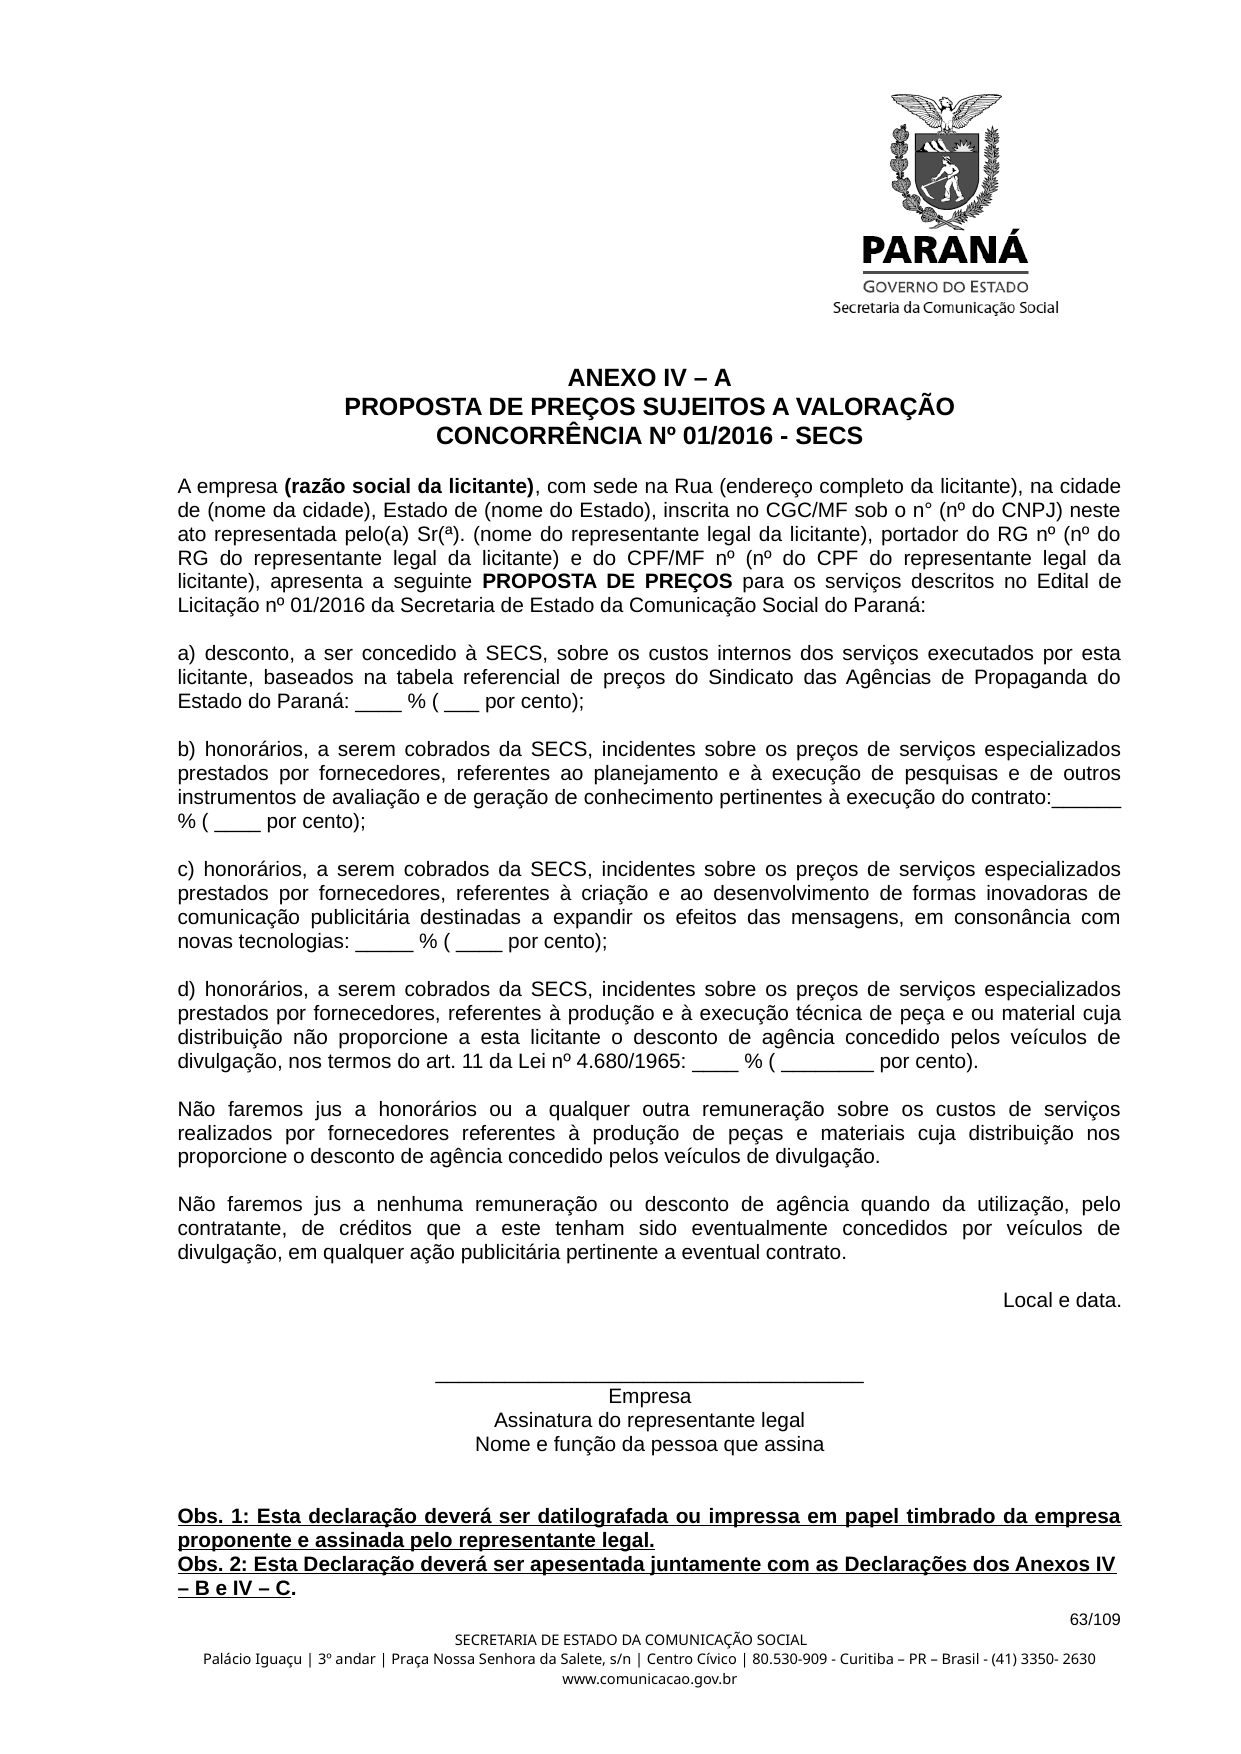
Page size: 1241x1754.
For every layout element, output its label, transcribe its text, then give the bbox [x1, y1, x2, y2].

text Obs. 2: Esta Declaração deverá ser apesentada juntamente com as Declarações dos Anexos IV – B e IV – C. [177, 1552, 1122, 1599]
text Não faremos jus a nenhuma remuneração ou desconto de agência quando da utilização, pelo contratante, de créditos que a este tenham sido eventualmente concedidos por veículos de divulgação, em qualquer ação publicitária pertinente a eventual contrato. [177, 1192, 1122, 1264]
text Obs. 1: Esta declaração deverá ser datilografada ou impressa em papel timbrado da empresa [177, 1504, 1122, 1525]
text ANEXO IV – A [177, 363, 1122, 392]
text CONCORRÊNCIA Nº 01/2016 - SECS [177, 421, 1122, 449]
text A empresa (razão social da licitante), com sede na Rua (endereço completo da licitante), na cidade de (nome da cidade), Estado de (nome do Estado), inscrita no CGC/MF sob o n° (nº do CNPJ) neste ato representada pelo(a) Sr(ª). (nome do representante legal da licitante), portador do RG nº (nº do RG do representante legal da licitante) e do CPF/MF nº (nº do CPF do representante legal da licitante), apresenta a seguinte PROPOSTA DE PREÇOS para os serviços descritos no Edital de Licitação nº 01/2016 da Secretaria de Estado da Comunicação Social do Paraná: [177, 473, 1122, 617]
text Empresa [177, 1384, 1122, 1408]
text _____________________________________ [177, 1360, 1122, 1384]
text d) honorários, a serem cobrados da SECS, incidentes sobre os preços de serviços especializados prestados por fornecedores, referentes à produção e à execução técnica de peça e ou material cuja distribuição não proporcione a esta licitante o desconto de agência concedido pelos veículos de divulgação, nos termos do art. 11 da Lei nº 4.680/1965: ____ % ( ________ por cento). [177, 977, 1122, 1072]
text c) honorários, a serem cobrados da SECS, incidentes sobre os preços de serviços especializados prestados por fornecedores, referentes à criação e ao desenvolvimento de formas inovadoras de comunicação publicitária destinadas a expandir os efeitos das mensagens, em consonância com novas tecnologias: _____ % ( ____ por cento); [177, 857, 1122, 953]
text Não faremos jus a honorários ou a qualquer outra remuneração sobre os custos de serviços realizados por fornecedores referentes à produção de peças e materiais cuja distribuição nos proporcione o desconto de agência concedido pelos veículos de divulgação. [177, 1096, 1122, 1168]
text Nome e função da pessoa que assina [177, 1432, 1122, 1456]
text Local e data. [177, 1288, 1122, 1312]
text b) honorários, a serem cobrados da SECS, incidentes sobre os preços de serviços especializados prestados por fornecedores, referentes ao planejamento e à execução de pesquisas e de outros instrumentos de avaliação e de geração de conhecimento pertinentes à execução do contrato:______ % ( ____ por cento); [177, 737, 1122, 833]
text Assinatura do representante legal [177, 1408, 1122, 1432]
text PROPOSTA DE PREÇOS SUJEITOS A VALORAÇÃO [177, 392, 1122, 421]
text a) desconto, a ser concedido à SECS, sobre os custos internos dos serviços executados por esta licitante, baseados na tabela referencial de preços do Sindicato das Agências de Propaganda do Estado do Paraná: ____ % ( ___ por cento); [177, 641, 1122, 713]
text proponente e assinada pelo representante legal. [177, 1526, 1122, 1552]
